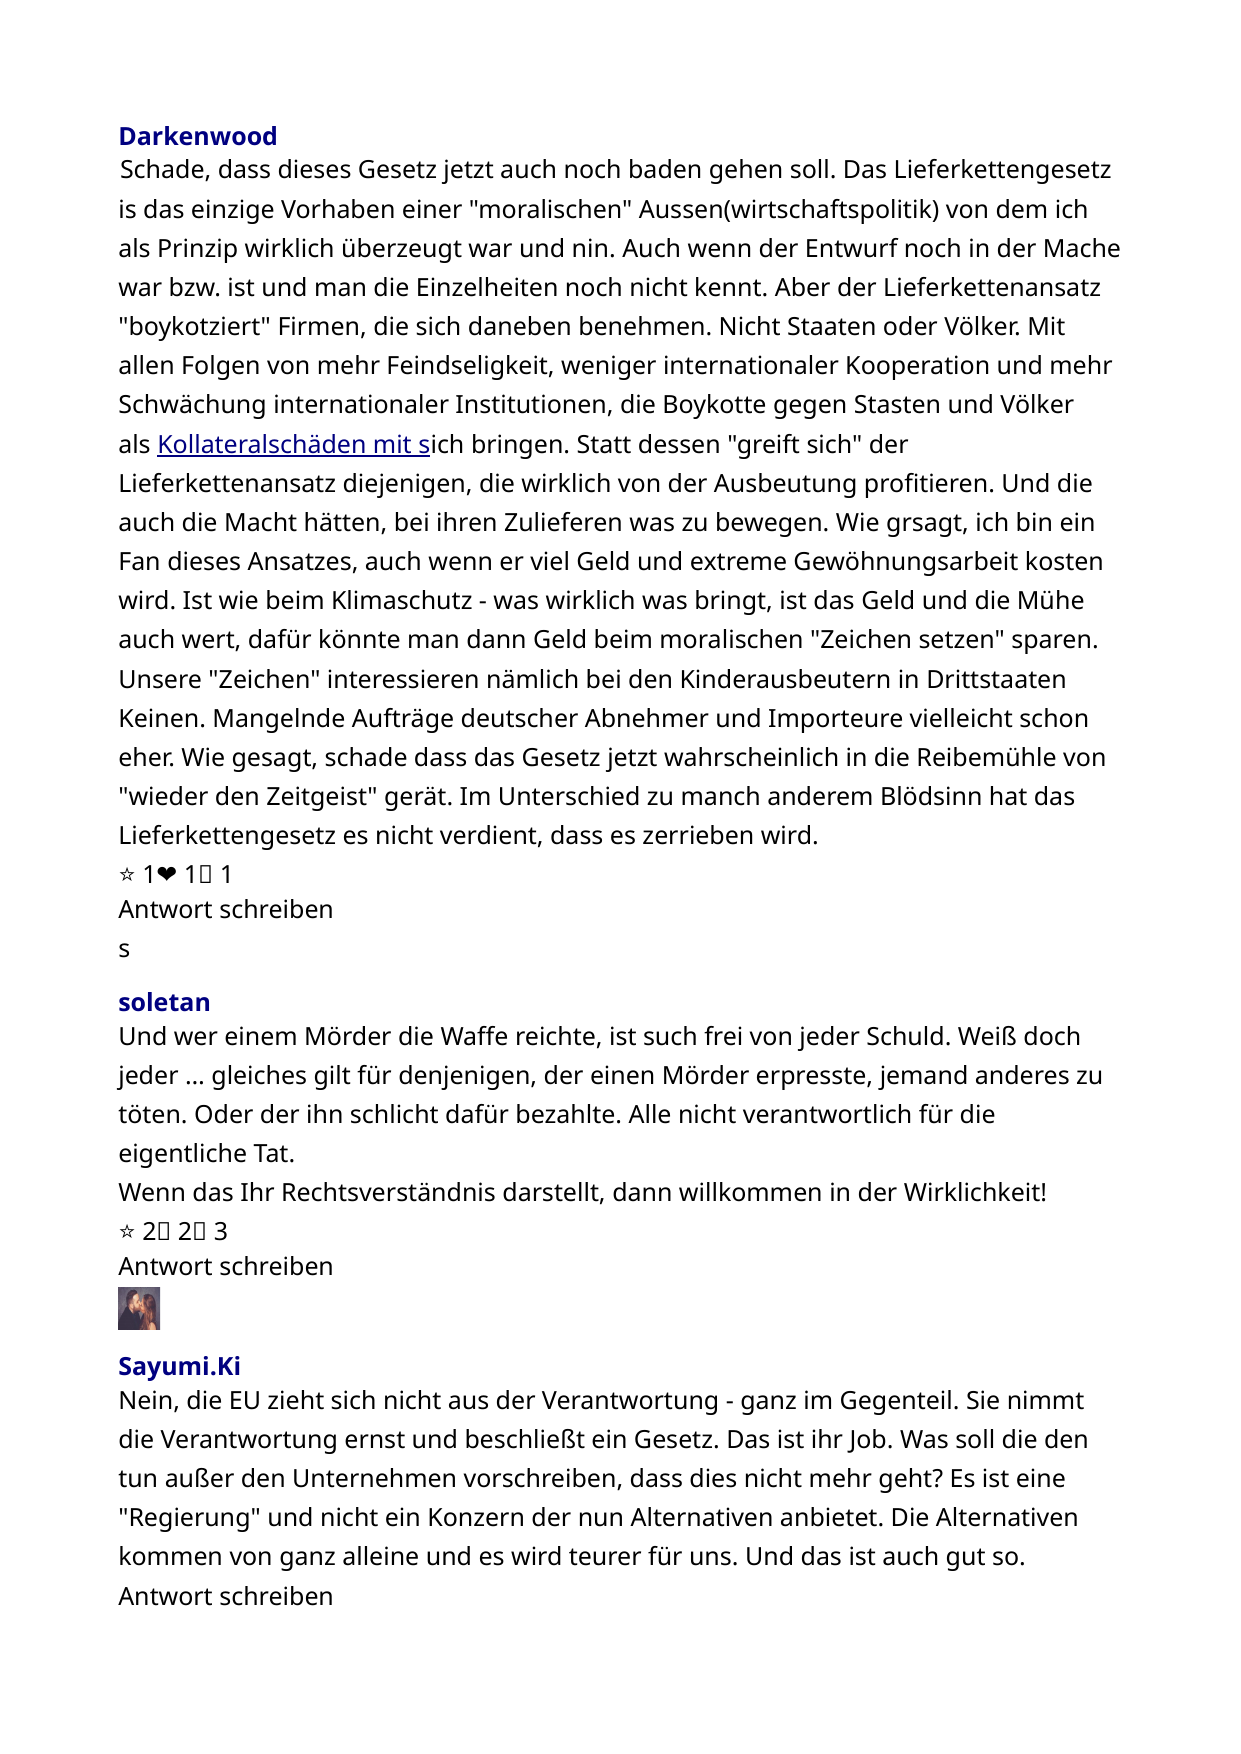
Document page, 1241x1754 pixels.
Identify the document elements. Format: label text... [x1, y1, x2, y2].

text Antwort schreiben [118, 891, 1122, 925]
text s [118, 930, 1122, 964]
subtitle soletan [118, 984, 1122, 1018]
text Schade, dass dieses Gesetz jetzt auch noch baden gehen soll. Das Lieferkettengesetz is das einzige Vorhaben einer "moralischen" Aussen(wirtschaftspolitik) von dem ich als Prinzip wirklich überzeugt war und nin. Auch wenn der Entwurf noch in der Mache war bzw. ist und man die Einzelheiten noch nicht kennt. Aber der Lieferkettenansatz "boykotziert" Firmen, die sich daneben benehmen. Nicht Staaten oder Völker. Mit allen Folgen von mehr Feindseligkeit, weniger internationaler Kooperation und mehr Schwächung internationaler Institutionen, die Boykotte gegen Stasten und Völker als Kollateralschäden mit sich bringen. Statt dessen "greift sich" der Lieferkettenansatz diejenigen, die wirklich von der Ausbeutung profitieren. Und die auch die Macht hätten, bei ihren Zulieferen was zu bewegen. Wie grsagt, ich bin ein Fan dieses Ansatzes, auch wenn er viel Geld und extreme Gewöhnungsarbeit kosten wird. Ist wie beim Klimaschutz - was wirklich was bringt, ist das Geld und die Mühe auch wert, dafür könnte man dann Geld beim moralischen "Zeichen setzen" sparen. Unsere "Zeichen" interessieren nämlich bei den Kinderausbeutern in Drittstaaten Keinen. Mangelnde Aufträge deutscher Abnehmer und Importeure vielleicht schon eher. Wie gesagt, schade dass das Gesetz jetzt wahrscheinlich in die Reibemühle von "wieder den Zeitgeist" gerät. Im Unterschied zu manch anderem Blödsinn hat das Lieferkettengesetz es nicht verdient, dass es zerrieben wird. [118, 152, 1122, 852]
text Antwort schreiben [118, 1248, 1122, 1282]
text Nein, die EU zieht sich nicht aus der Verantwortung - ganz im Gegenteil. Sie nimmt die Verantwortung ernst und beschließt ein Gesetz. Das ist ihr Job. Was soll die den tun außer den Unternehmen vorschreiben, dass dies nicht mehr geht? Es ist eine "Regierung" und nicht ein Konzern der nun Alternativen anbietet. Die Alternativen kommen von ganz alleine und es wird teurer für uns. Und das ist auch gut so. [118, 1382, 1122, 1573]
text Antwort schreiben [118, 1578, 1122, 1612]
subtitle Sayumi.Ki [118, 1348, 1122, 1382]
text Wenn das Ihr Rechtsverständnis darstellt, dann willkommen in der Wirklichkeit! [118, 1175, 1122, 1209]
picture [118, 1287, 161, 1330]
text Und wer einem Mörder die Waffe reichte, ist such frei von jeder Schuld. Weiß doch jeder … gleiches gilt für denjenigen, der einen Mörder erpresste, jemand anderes zu töten. Oder der ihn schlicht dafür bezahlte. Alle nicht verantwortlich für die eigentliche Tat. [118, 1018, 1122, 1170]
text ⭐️ 1❤️ 1🤨 1 [118, 857, 1122, 891]
subtitle Darkenwood [118, 118, 1122, 152]
text ⭐️ 2🙁 2🤨 3 [118, 1214, 1122, 1248]
